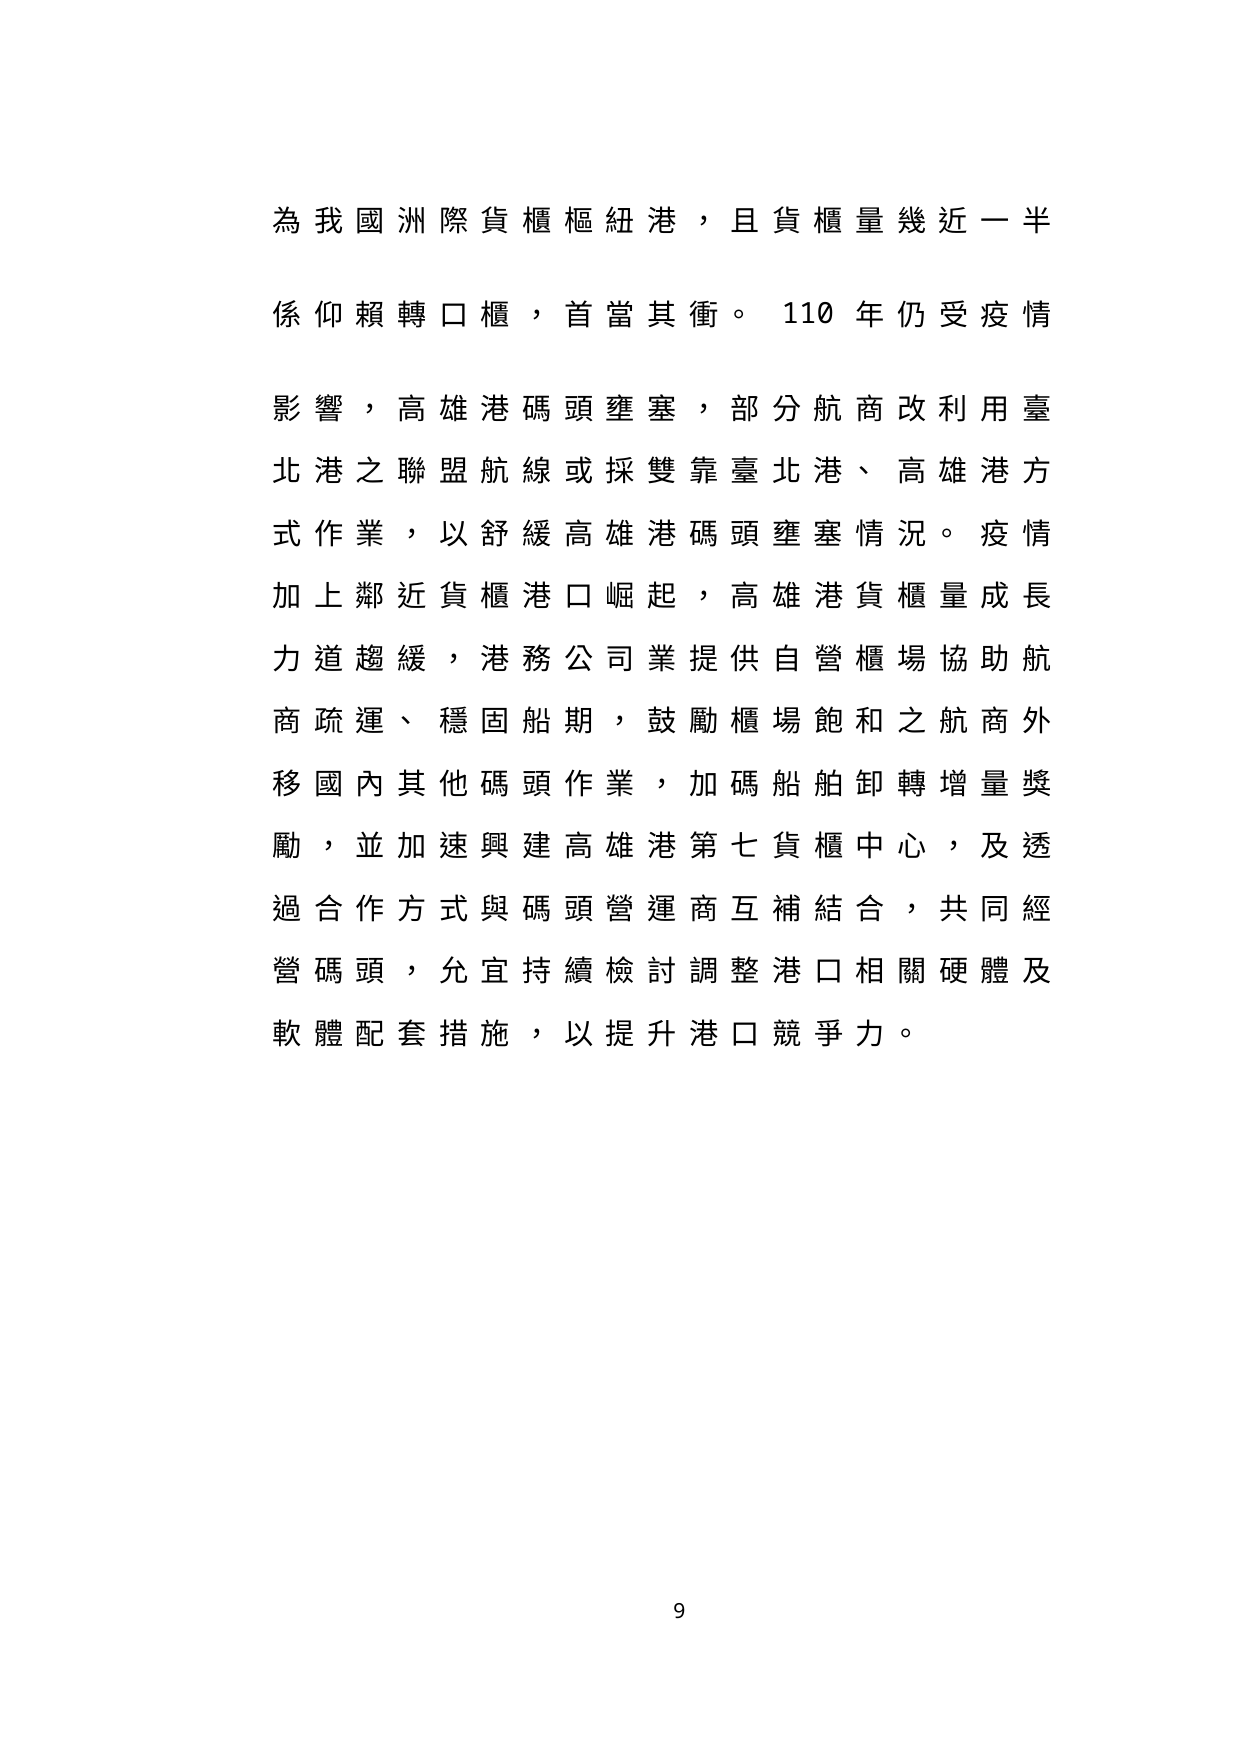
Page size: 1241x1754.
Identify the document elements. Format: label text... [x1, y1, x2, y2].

text 為我國洲際貨櫃樞紐港，且貨櫃量幾近一半係仰賴轉口櫃，首當其衝。110年仍受疫情影響，高雄港碼頭壅塞，部分航商改利用臺北港之聯盟航線或採雙靠臺北港、高雄港方式作業，以舒緩高雄港碼頭壅塞情況。疫情加上鄰近貨櫃港口崛起，高雄港貨櫃量成長力道趨緩，港務公司業提供自營櫃場協助航商疏運、穩固船期，鼓勵櫃場飽和之航商外移國內其他碼頭作業，加碼船舶卸轉增量獎勵，並加速興建高雄港第七貨櫃中心，及透過合作方式與碼頭營運商互補結合，共同經營碼頭，允宜持續檢討調整港口相關硬體及軟體配套措施，以提升港口競爭力。 [242, 177, 1058, 1052]
